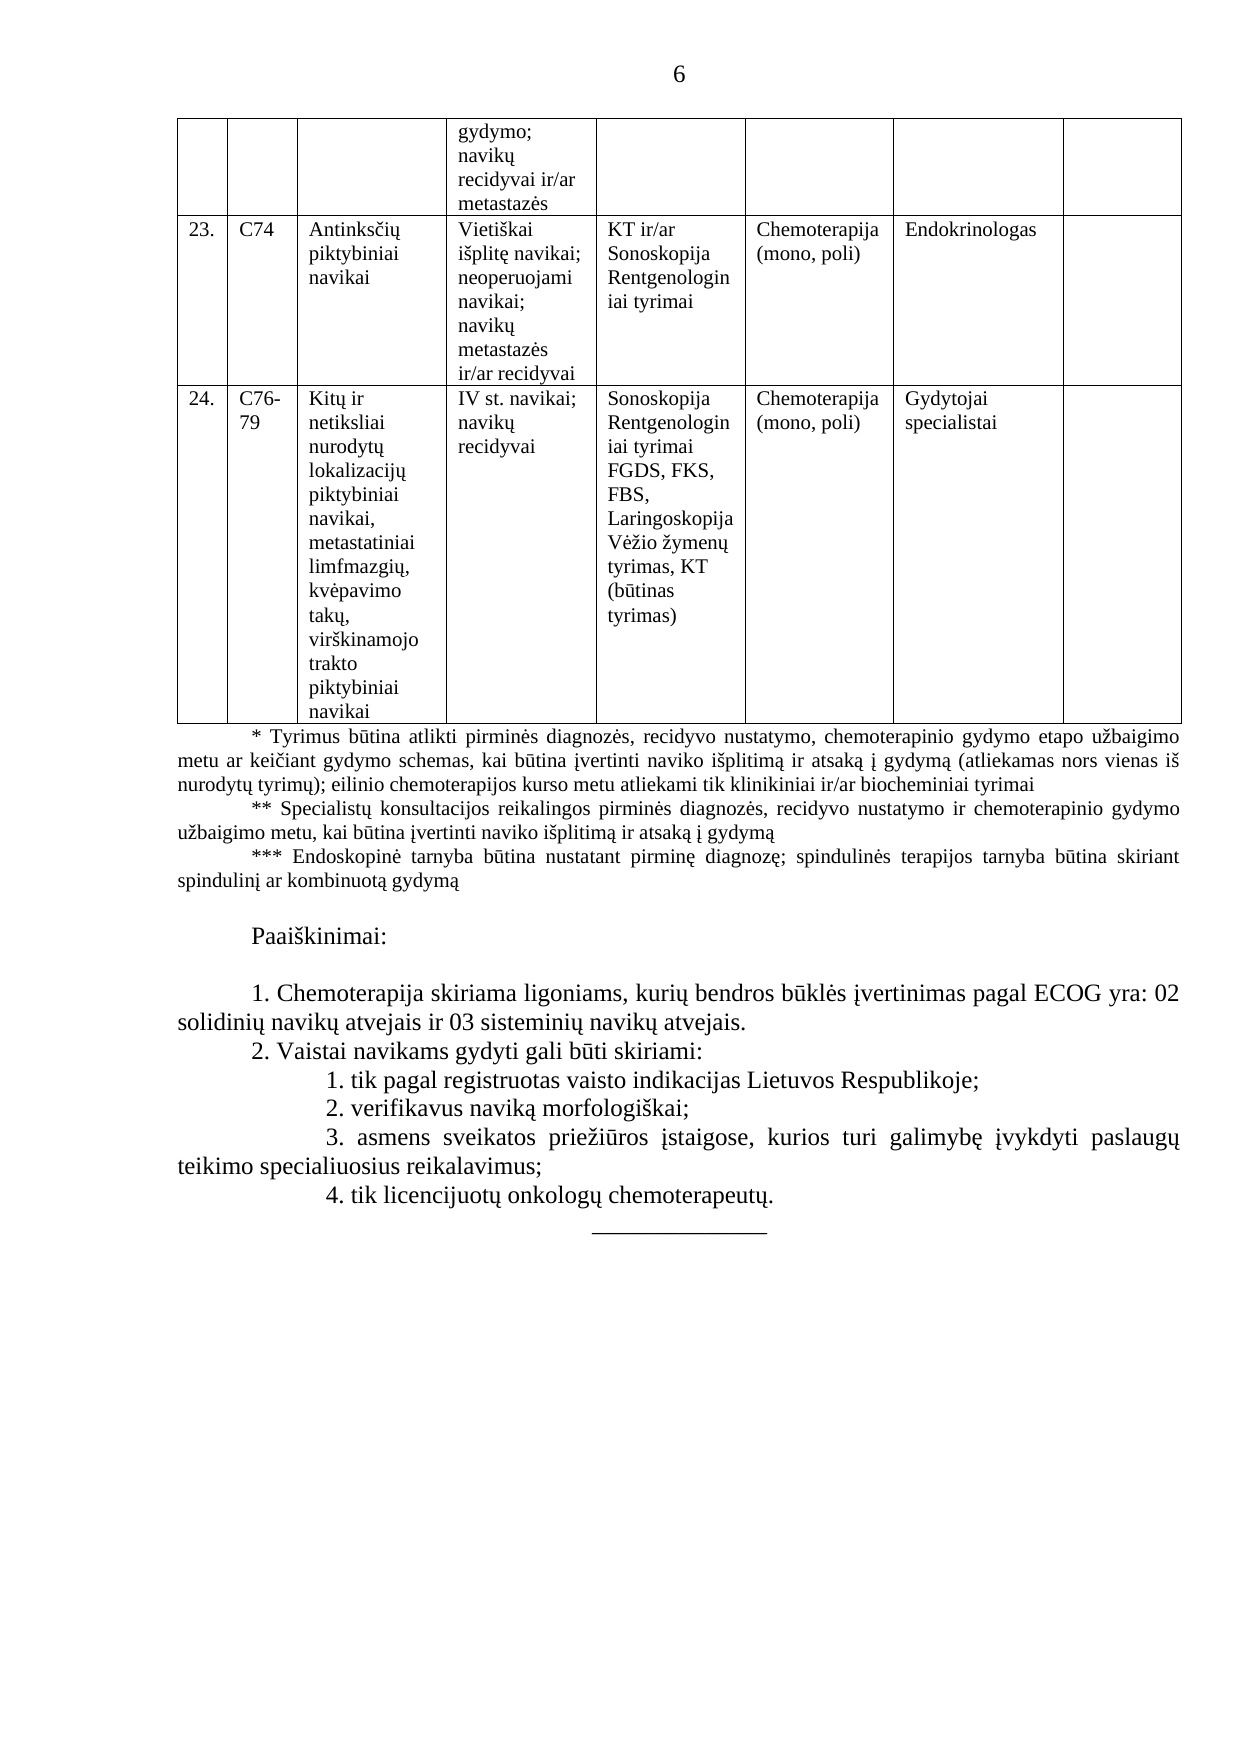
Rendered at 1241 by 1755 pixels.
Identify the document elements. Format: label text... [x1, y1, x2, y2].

table_cell 23. [178, 216, 227, 385]
text ** Specialistų konsultacijos reikalingos pirminės diagnozės, recidyvo nustatymo ir chemoterapinio gydymo užbaigimo metu, kai būtina įvertinti naviko išplitimą ir atsaką į gydymą [177, 796, 1181, 844]
table_cell Vietiškai išplitę navikai; neoperuojami navikai; navikų metastazės ir/ar recidyvai [447, 216, 596, 385]
text ______________ [177, 1208, 1181, 1237]
table_cell KT ir/ar Sonoskopija Rentgenologiniai tyrimai [597, 216, 745, 385]
table_cell C74 [228, 216, 297, 385]
table_cell [1064, 386, 1181, 723]
table_cell gydymo; navikų recidyvai ir/ar metastazės [447, 119, 596, 215]
table_cell C76- 79 [228, 386, 297, 723]
table_cell [1064, 216, 1181, 385]
table_cell [894, 119, 1063, 215]
table_cell Chemoterapija (mono, poli) [746, 386, 893, 723]
table_cell Gydytojai specialistai [894, 386, 1063, 723]
text * Tyrimus būtina atlikti pirminės diagnozės, recidyvo nustatymo, chemoterapinio gydymo etapo užbaigimo metu ar keičiant gydymo schemas, kai būtina įvertinti naviko išplitimą ir atsaką į gydymą (atliekamas nors vienas iš nurodytų tyrimų); eilinio chemoterapijos kurso metu atliekami tik klinikiniai ir/ar biocheminiai tyrimai [177, 724, 1181, 796]
table_cell [746, 119, 893, 215]
table_cell Kitų ir netiksliai nurodytų lokalizacijų piktybiniai navikai, metastatiniai limfmazgių, kvėpavimo takų, virškinamojo trakto piktybiniai navikai [298, 386, 446, 723]
text 2. Vaistai navikams gydyti gali būti skiriami: [177, 1036, 1181, 1065]
table_cell IV st. navikai; navikų recidyvai [447, 386, 596, 723]
table_cell Sonoskopija Rentgenologiniai tyrimai FGDS, FKS, FBS, Laringoskopija Vėžio žymenų tyrimas, KT (būtinas tyrimas) [597, 386, 745, 723]
text 1. tik pagal registruotas vaisto indikacijas Lietuvos Respublikoje; [177, 1065, 1181, 1093]
table_cell 24. [178, 386, 227, 723]
table_cell [178, 119, 227, 215]
table_cell [228, 119, 297, 215]
text 1. Chemoterapija skiriama ligoniams, kurių bendros būklės įvertinimas pagal ECOG yra: 02 solidinių navikų atvejais ir 03 sisteminių navikų atvejais. [177, 978, 1181, 1036]
table_cell [1064, 119, 1181, 215]
text 2. verifikavus naviką morfologiškai; [177, 1093, 1181, 1122]
text *** Endoskopinė tarnyba būtina nustatant pirminę diagnozę; spindulinės terapijos tarnyba būtina skiriant spindulinį ar kombinuotą gydymą [177, 844, 1181, 892]
text 4. tik licencijuotų onkologų chemoterapeutų. [177, 1180, 1181, 1208]
text Paaiškinimai: [177, 921, 1181, 950]
table_cell [597, 119, 745, 215]
table_cell Antinksčių piktybiniai navikai [298, 216, 446, 385]
table_cell [298, 119, 446, 215]
table_cell Chemoterapija (mono, poli) [746, 216, 893, 385]
text 3. asmens sveikatos priežiūros įstaigose, kurios turi galimybę įvykdyti paslaugų teikimo specialiuosius reikalavimus; [177, 1122, 1181, 1180]
table_cell Endokrinologas [894, 216, 1063, 385]
